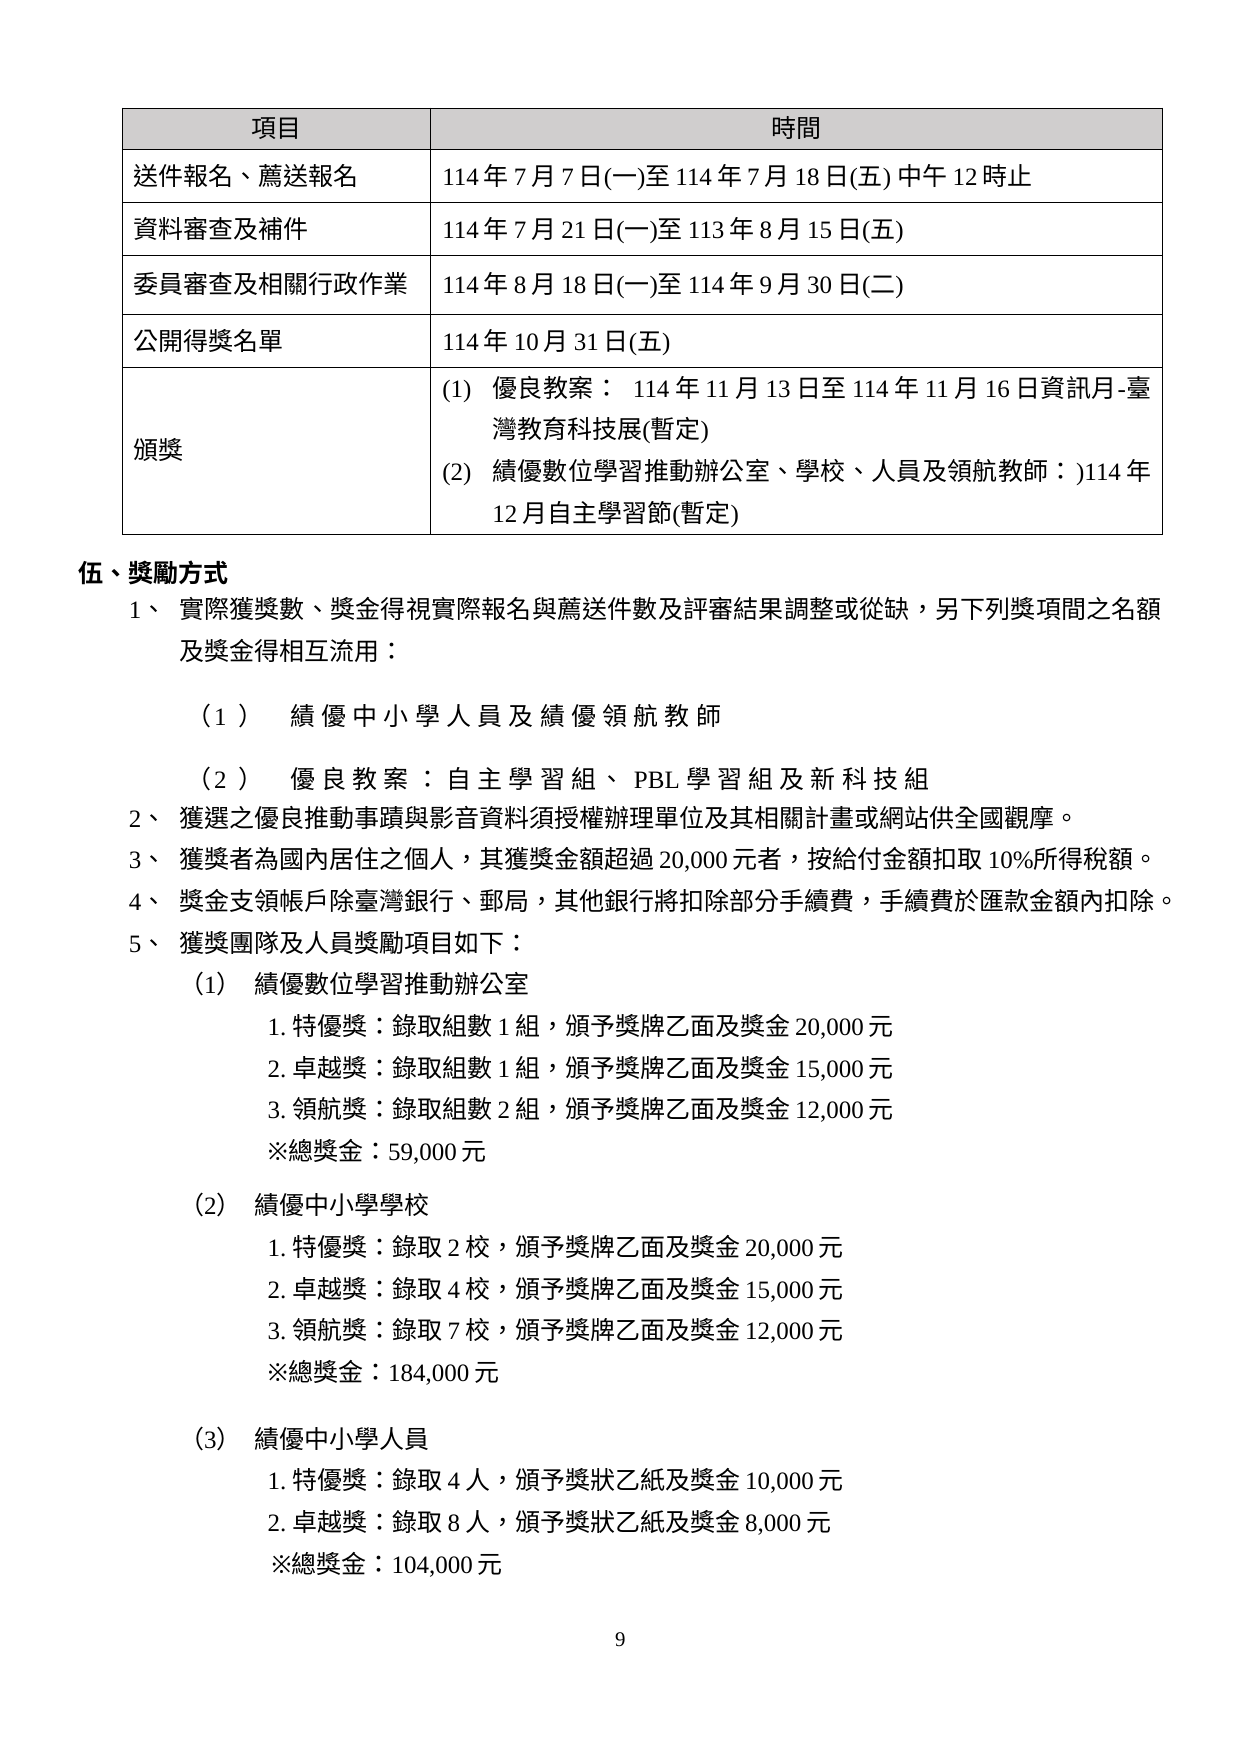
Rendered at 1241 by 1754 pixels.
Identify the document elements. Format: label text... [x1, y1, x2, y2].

text ※總獎金：184,000元 [267, 1352, 1162, 1389]
list 獲獎者為國內居住之個人，其獲獎金額超過20,000元者，按給付金額扣取10%所得稅額。 [129, 840, 1162, 876]
list 實際獲獎數、獎金得視實際報名與薦送件數及評審結果調整或從缺，另下列獎項間之名額及獎金得相互流用： [129, 590, 1162, 668]
table_cell 委員審查及相關行政作業 [123, 256, 430, 314]
text ※總獎金：59,000元 [267, 1132, 1162, 1168]
table_cell 114年7月7日(一)至114年7月18日(五) 中午12時止 [431, 150, 1162, 202]
list 獲選之優良推動事蹟與影音資料須授權辦理單位及其相關計畫或網站供全國觀摩。 [129, 798, 1162, 834]
list 特優獎：錄取2校，頒予獎牌乙面及獎金20,000元 [267, 1227, 1162, 1264]
list 特優獎：錄取組數1組，頒予獎牌乙面及獎金20,000元 [267, 1007, 1162, 1043]
table_cell 頒獎 [123, 368, 430, 534]
list 績優中小學學校 [179, 1186, 1162, 1222]
table_cell 資料審查及補件 [123, 203, 430, 255]
text ※總獎金：104,000元 [271, 1544, 1162, 1580]
list 獎勵方式 [78, 554, 1162, 590]
table_header 時間 [431, 109, 1162, 149]
table_cell 114年8月18日(一)至114年9月30日(二) [431, 256, 1162, 314]
table_cell 送件報名、薦送報名 [123, 150, 430, 202]
list 優良教案：自主學習組、PBL學習組及新科技組 [179, 736, 1162, 798]
list 獲獎團隊及人員獎勵項目如下： [129, 923, 1162, 959]
list 績優中小學人員及績優領航教師 [179, 673, 1162, 736]
table_header 項目 [123, 109, 430, 149]
list 卓越獎：錄取組數1組，頒予獎牌乙面及獎金15,000元 [267, 1048, 1162, 1084]
list 領航獎：錄取組數2組，頒予獎牌乙面及獎金12,000元 [267, 1090, 1162, 1126]
list 績優數位學習推動辦公室 [179, 965, 1162, 1001]
list 卓越獎：錄取4校，頒予獎牌乙面及獎金15,000元 [267, 1269, 1162, 1305]
list 績優中小學人員 [179, 1419, 1162, 1455]
table_cell 114年10月31日(五) [431, 315, 1162, 367]
list 卓越獎：錄取8人，頒予獎狀乙紙及獎金8,000元 [267, 1502, 1162, 1539]
table_cell 優良教案： 114年11月13日至114年11月16日資訊月-臺灣教育科技展(暫定) 績優數位學習推動辦公室、學校、人員及領航教師：)114年12月自主學習節(暫定) [431, 368, 1162, 534]
list 特優獎：錄取4人，頒予獎狀乙紙及獎金10,000元 [267, 1461, 1162, 1497]
list 領航獎：錄取7校，頒予獎牌乙面及獎金12,000元 [267, 1311, 1162, 1347]
list 獎金支領帳戶除臺灣銀行、郵局，其他銀行將扣除部分手續費，手續費於匯款金額內扣除。 [129, 882, 1162, 918]
table_cell 公開得獎名單 [123, 315, 430, 367]
table_cell 114年7月21日(一)至113年8月15日(五) [431, 203, 1162, 255]
